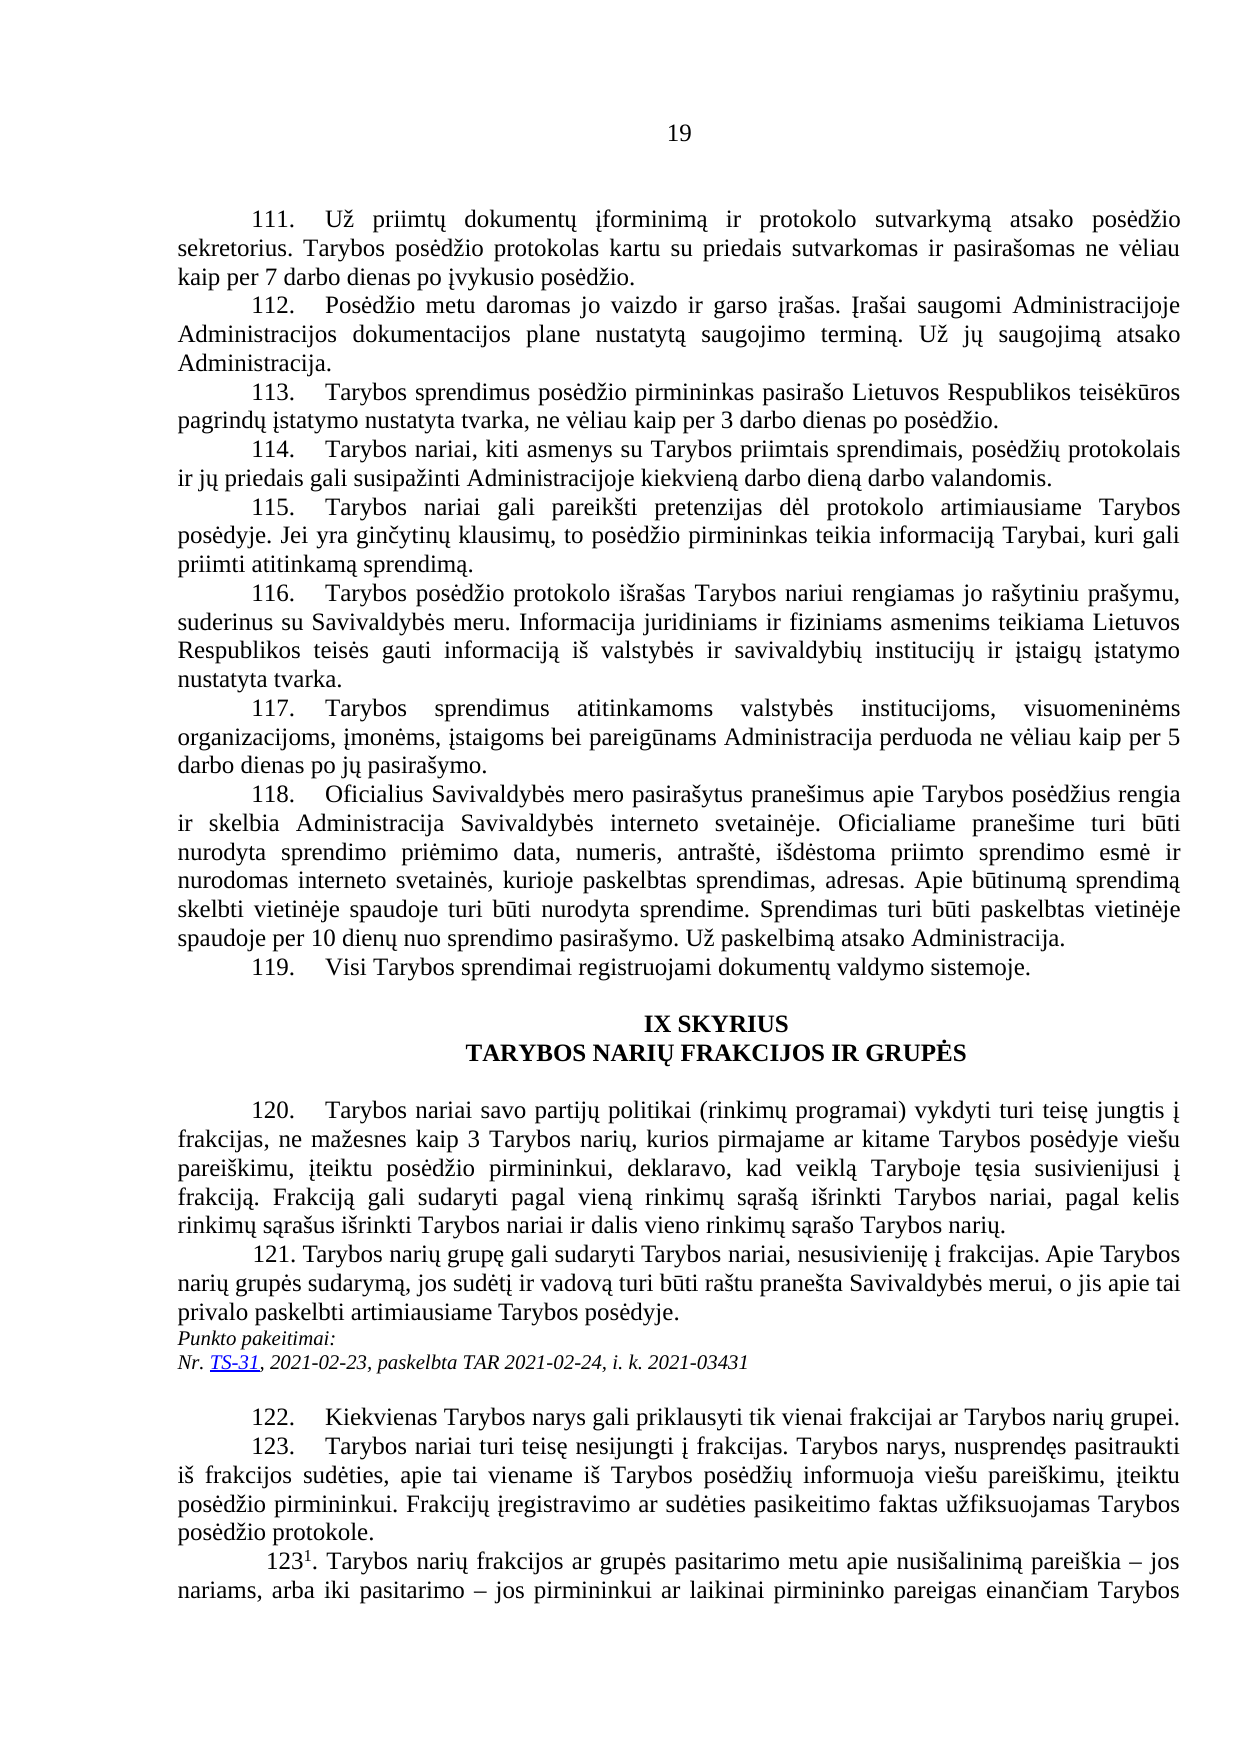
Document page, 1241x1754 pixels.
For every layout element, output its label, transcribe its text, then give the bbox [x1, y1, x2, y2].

text 117. Tarybos sprendimus atitinkamoms valstybės institucijoms, visuomeninėms organizacijoms, įmonėms, įstaigoms bei pareigūnams Administracija perduoda ne vėliau kaip per 5 darbo dienas po jų pasirašymo. [177, 693, 1181, 779]
text Punkto pakeitimai: [177, 1326, 1181, 1350]
text 120. Tarybos nariai savo partijų politikai (rinkimų programai) vykdyti turi teisę jungtis į frakcijas, ne mažesnes kaip 3 Tarybos narių, kurios pirmajame ar kitame Tarybos posėdyje viešu pareiškimu, įteiktu posėdžio pirmininkui, deklaravo, kad veiklą Taryboje tęsia susivienijusi į frakciją. Frakciją gali sudaryti pagal vieną rinkimų sąrašą išrinkti Tarybos nariai, pagal kelis rinkimų sąrašus išrinkti Tarybos nariai ir dalis vieno rinkimų sąrašo Tarybos narių. [177, 1096, 1181, 1239]
text 115. Tarybos nariai gali pareikšti pretenzijas dėl protokolo artimiausiame Tarybos posėdyje. Jei yra ginčytinų klausimų, to posėdžio pirmininkas teikia informaciją Tarybai, kuri gali priimti atitinkamą sprendimą. [177, 492, 1181, 578]
text TARYBOS NARIŲ FRAKCIJOS IR GRUPĖS [177, 1038, 1181, 1067]
text 119. Visi Tarybos sprendimai registruojami dokumentų valdymo sistemoje. [177, 952, 1181, 981]
text 123. Tarybos nariai turi teisę nesijungti į frakcijas. Tarybos narys, nusprendęs pasitraukti iš frakcijos sudėties, apie tai viename iš Tarybos posėdžių informuoja viešu pareiškimu, įteiktu posėdžio pirmininkui. Frakcijų įregistravimo ar sudėties pasikeitimo faktas užfiksuojamas Tarybos posėdžio protokole. [177, 1431, 1181, 1546]
text 111. Už priimtų dokumentų įforminimą ir protokolo sutvarkymą atsako posėdžio sekretorius. Tarybos posėdžio protokolas kartu su priedais sutvarkomas ir pasirašomas ne vėliau kaip per 7 darbo dienas po įvykusio posėdžio. [177, 204, 1181, 291]
text IX SKYRIUS [177, 1009, 1181, 1038]
text 1231. Tarybos narių frakcijos ar grupės pasitarimo metu apie nusišalinimą pareiškia – jos nariams, arba iki pasitarimo – jos pirmininkui ar laikinai pirmininko pareigas einančiam Tarybos [177, 1546, 1181, 1604]
text 112. Posėdžio metu daromas jo vaizdo ir garso įrašas. Įrašai saugomi Administracijoje Administracijos dokumentacijos plane nustatytą saugojimo terminą. Už jų saugojimą atsako Administracija. [177, 291, 1181, 377]
text 114. Tarybos nariai, kiti asmenys su Tarybos priimtais sprendimais, posėdžių protokolais ir jų priedais gali susipažinti Administracijoje kiekvieną darbo dieną darbo valandomis. [177, 434, 1181, 492]
text 113. Tarybos sprendimus posėdžio pirmininkas pasirašo Lietuvos Respublikos teisėkūros pagrindų įstatymo nustatyta tvarka, ne vėliau kaip per 3 darbo dienas po posėdžio. [177, 377, 1181, 434]
text 121. Tarybos narių grupę gali sudaryti Tarybos nariai, nesusivieniję į frakcijas. Apie Tarybos narių grupės sudarymą, jos sudėtį ir vadovą turi būti raštu pranešta Savivaldybės merui, o jis apie tai privalo paskelbti artimiausiame Tarybos posėdyje. [177, 1239, 1181, 1326]
text 122. Kiekvienas Tarybos narys gali priklausyti tik vienai frakcijai ar Tarybos narių grupei. [177, 1402, 1181, 1431]
text 118. Oficialius Savivaldybės mero pasirašytus pranešimus apie Tarybos posėdžius rengia ir skelbia Administracija Savivaldybės interneto svetainėje. Oficialiame pranešime turi būti nurodyta sprendimo priėmimo data, numeris, antraštė, išdėstoma priimto sprendimo esmė ir nurodomas interneto svetainės, kurioje paskelbtas sprendimas, adresas. Apie būtinumą sprendimą skelbti vietinėje spaudoje turi būti nurodyta sprendime. Sprendimas turi būti paskelbtas vietinėje spaudoje per 10 dienų nuo sprendimo pasirašymo. Už paskelbimą atsako Administracija. [177, 779, 1181, 952]
text 116. Tarybos posėdžio protokolo išrašas Tarybos nariui rengiamas jo rašytiniu prašymu, suderinus su Savivaldybės meru. Informacija juridiniams ir fiziniams asmenims teikiama Lietuvos Respublikos teisės gauti informaciją iš valstybės ir savivaldybių institucijų ir įstaigų įstatymo nustatyta tvarka. [177, 578, 1181, 693]
text Nr. TS-31, 2021-02-23, paskelbta TAR 2021-02-24, i. k. 2021-03431 [177, 1350, 1181, 1374]
